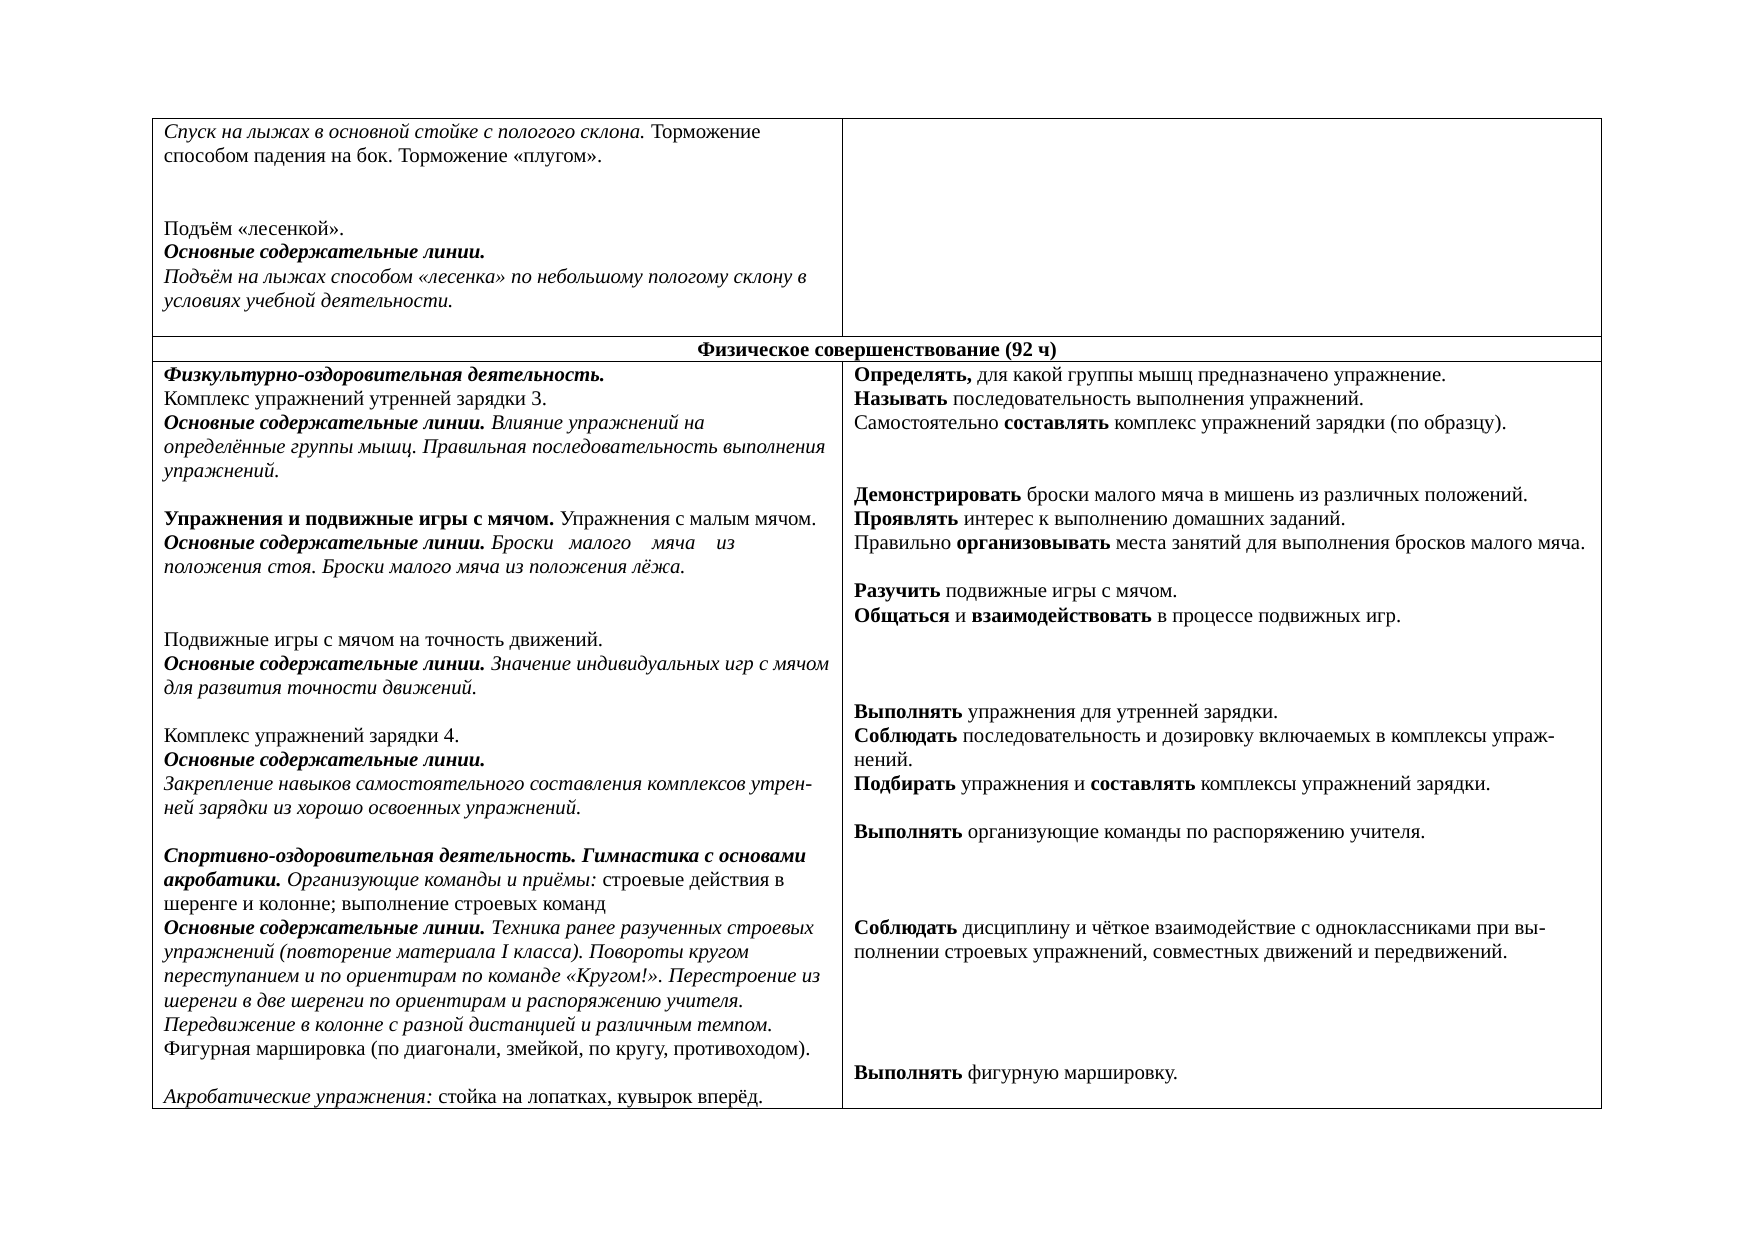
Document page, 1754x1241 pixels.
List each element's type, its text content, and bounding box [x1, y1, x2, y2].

table_cell Физическое совершенствование (92 ч) [153, 337, 1601, 361]
table_cell Раскрывать роль и значение по­движных игр для укрепления здоровья, развития физических качеств, освоения спортивных игр, входящих в школьную программу. Характеризовать возможности заня­тий подвижными играми в укреплении дружбы и приобретении новых друзей, воспитании силы воли, смелости, реши­тельности и т. п. Использовать подвижные игры для развития основных физических качеств. Моделировать игровые ситуации. Регулировать эмоции и управлять ими в процессе игровой деятельности. Взаимодействовать со сверстниками в условиях игровой и соревновательной деятельности. Воспитывать смелость, волю, реши­тельность, активность и инициативность при решении вариативных задач, возни­кающих в процессе подвижных игр. Излагать правила игр и особенности их организации. Активно использовать подвижные игры для закрепления технических дей­ствий и приёмов игры в баскетбол. Излагать правила игр и особенности их организации. Активно использовать подвижные игры для закрепления технических дей­ствий и приёмов игры в футбол. Характеризовать закаливание как способ повышения устойчивости ор­ганизма к жаркой и холодной погоде, простудным и инфекционным заболе­ваниям. Называть основные способы закалива­ния водой. Излагать правила закаливания обти­ранием. Выполнять обтирания с изменяю­щимся температурным режимом (по за­данному образцу). Характеризовать физические упраж­нения как движения, которые выполняют по определённым правилам и с опреде­лённой целью. Сравнивать физические упражнения с естественными движениями и передви­жениями, находить общее и различное. Рассказывать о положительном влия­нии прыжков через скакалку на развитие силы, быстроты, выносливости и равно­весия. Выполнять прыжки через скакалку разными способами. Разучивать и выполнять упражнения комплекса утренней зарядки. Определять физическое развитие как процесс взросления человека. Называть основные показатели фи­зического развития. Измерять показатели физического развития самостоятельно или с помощью партнёра / родителей. Иметь представление о физических качествах как способностях человека про­являть силу, быстроту, выносливость, гиб­кость и равновесие. Определять связь развития физиче­ских качеств с развитием систем организ­ма и укреплением здоровья человека. Характеризовать силу как физиче­ское качество человека. Определять зависимость проявления силы от способности мышц максималь­но напрягаться. Выделять упражнения для развития силы из числа общеразвивающих упражнений. Характеризовать особенности упраж­нений для развития силы и демонстри­ровать их выполнение. Выполнять контрольные упражнения для проверки силы. Характеризовать быстроту как физи­ческое качество человека. Определять зависимость проявления быстроты от 'способности перемещать тело или его звенья с максимальной ско­ростью или частотой движений. Выделять упражнения на развитие быстроты из числа общеразвивающих упражнений. Характеризовать и демонстрировать особенности выполнения упражнений на развитие быстроты. Характеризовать выносливость как физическое качество человека. Определять зависимость выносливо­сти от способности длительно выполнять физическую нагрузку. Выделять упражнения для развития выносливости из числа общеразвиваю­щих упражнений. Характеризовать особенности вы­полнения упражнений для развития вы­носливости и демонстрировать их вы­полнение. Выполнять контрольные упражнения для проверки выносливости. Характеризовать гибкость как физи­ческое качество человека. Определять зависимость проявления гибкости от способности выполнять дви­жения с максимальной амплитудой. Выделять упражнения для развития гибкости из числа общеразвивающих упражнений. Характеризовать особенности выпол­нения упражнений для развития гибкости и демонстрировать их выполнение. Выполнять контрольные упражнения для проверки гибкости. Характеризовать равновесие как фи­зическое качество человека. Определять зависимость равнове­сия от способности удерживать тело в заданной позе стоя на месте или при передвижении. Выделять упражнения для развития равновесия из числа общеразвивающих упражнений. Характеризовать особенности выпол­нения упражнений для развития равнове­сия и демонстрировать их выполнение. Выполнять контрольные упражнения для проверки равновесия. Организовывать и проводить по­движные игры со сверстниками на досуге. Общаться и взаимодействовать в процессе подвижных игр. Составлять комплекс утренней заряд­ки по образцу. Разучивать и выполнять упражнения комплекса утренней зарядки. Характеризовать прогулки в зимнее время как активный отдых, содействую­щий укреплению здоровья и закаливанию организма. Правильно выбирать одежду и обувь с учётом погодных условий. Характеризовать способы катания на санках с гор (например, сидя и лёжа на санках). Демонстрировать развитие равнове­сия при спусках с гор на санках в усло­виях игровой деятельности. Характеризовать технику сколь­зящего хода и демонстрировать её в условиях игровой и соревновательной деятельности Характеризовать и демонстрировать технику равномерного передвижения на лыжах двухшажным попеременным ходом. Демонстрировать технику спуска на лыжах с пологого склона в основной стойке лыжника. Выполнять торможение способом па­дения на правый и левый бок при спуске с пологого склона. Выполнять торможение «плугом» при спуске с пологого склона. Выполнять подъём на лыжах спосо­бом «лесенка». [843, 119, 1601, 336]
table_cell Определять, для какой группы мышц предназначено упражнение. Называть последовательность выпол­нения упражнений. Самостоятельно составлять комплекс упражнений зарядки (по образцу). Демонстрировать броски малого мяча в мишень из различных положений. Проявлять интерес к выполнению домашних заданий. Правильно организовывать места заня­тий для выполнения бросков малого мяча. Разучить подвижные игры с мячом. Общаться и взаимодействовать в про­цессе подвижных игр. Выполнять упражнения для утренней зарядки. Соблюдать последовательность и до­зировку включаемых в комплексы упраж­нений. Подбирать упражнения и составлять комплексы упражнений зарядки. Выполнять организующие команды по распоряжению учителя. Соблюдать дисциплину и чёткое вза­имодействие с одноклассниками при вы­полнении строевых упражнений, совмест­ных движений и передвижений. Выполнять фигурную маршировку. Соблюдать правила техники безопас­ности при выполнении акробатических упражнений. Выполнять ранее разученные упраж­нения в стандартных и изменяющихся условиях. Характеризовать и демонстрировать технику выполнения стойки на лопатках, согнув ноги. Характеризовать и демонстрировать технику выполнения стойки на лопатках, выпрямив ноги. Характеризовать и демонстрировать технику выполнения полупереворота на­зад и кувырка вперёд. Выполнять разученные упражнения в структуре акробатических фрагментов и акробатических комбинаций. Соблюдать правила техники безопас­ности при выполнении гимнастических упражнений на низкой перекладине. Демонстрировать технику разучен­ных висов на низкой гимнастической перекладине. Соблюдать правила техники безопас­ности при выполнении упражнений на гимнастической стенке. Выполнять ранее разученные пере­движения по гимнастической стенке в стандартных и изменяющихся условиях. Демонстрировать технику лазанья по гимнастической стенке по диагонали в условиях учебной деятельности. Выполнять ранее разученные упраж­нения по преодолению полосы препят­ствий в стандартных условиях и в усло­виях игровой (соревновательной) дея­тельности. Демонстрировать технику выполне­ния разученных упражнений, ориенти­рованных на преодоление искусственных полос препятствий. Преодолевать полосу препятствий в стандартных и вариативных условиях. Совершенствовать технику выпол­нения ранее разученных беговых упраж­нений в стандартных и изменяющихся условиях. Выполнять равномерный бег в режи­ме умеренной интенсивности на дистан­цию 400—500 м. Выполнять бег с последующим уско­рением на дистанцию 10—12 м. Выполнять челночный бег ЗхЮ м с максимальной скоростью передвижения. Совершенствовать технику выполне­ния ранее разученных прыжковых упраж­нений в стандартных и изменяющихся условиях. Характеризовать и демонстриро­вать технику прыжка в высоту с прямо­го разбега. Выполнять прыжок в высоту с пря­мого разбега на максимальный результат. Соблюдать правила техники безопас­ности при выполнении упражнений в бро­сках большого мяча. Демонстрировать технику броска большого мяча на дальность двумя рука­ми снизу из положения стоя. Демонстрировать технику броска боль­шого мяча на дальность двумя руками из-за головы из положения сидя. Соблюдать правила техники безопас­ности при выполнении упражнений в ме­тании малого мяча. Характеризовать и демонстрировать технику броска малого мяча из-за головы. Выполнять метание малого мяча на максимально возможный результат. Демонстрировать технику физиче­ских упражнений из базовых видов спор­та в вариативных условиях игровой дея­тельности. Моделировать игровые ситуации. Регулировать эмоции и управлять ими в процессе игровой деятельности. Взаимодействовать со сверстниками в условиях игровой и соревновательной деятельности. Демонстрировать технику удара вну­тренней стороной стопы («щёчкой») и передачу мяча в парах и тройках в стандартных и изменяющихся (игровых) условиях. Совершенствовать технику выпол­нения ударов внутренней стороной сто­пы («щёчкой») по неподвижному мячу с места и разбега, передачи мяча в парах и тройках в условиях учебной и игровой деятельности. Характеризовать и демонстрировать технику остановки катящегося мяча вну­тренней стороной стопы. Демонстрировать технику ведения мяча внутренней и внешней частью подъёма по прямой линии и дуге, «змейкой» между стойками. Демонстрировать технику ловли и передачи мяча двумя руками снизу и от груди в условиях игровой и соревнова­тельной деятельности. Выполнять специальные передвиже­ния баскетболиста в условиях учебной и игровой деятельности. Выполнять технику остановки разу­ченными способами в условиях учебной и игровой деятельности. Выполнять ведение мяча, стоя на месте. Выполнять ведение мяча с продвиже­нием шагом вперёд. Демонстрировать технику выполне­ния подбрасывания мяча на заданную высоту. Демонстрировать технику выполне­ния прямой подачи снизу, сбоку. Проявлять интерес к культуре своего народа, бережному отношению к его тра­дициям, обрядам, формам поведения и взаимоотношений. Проявлять интерес к национальным видам спорта, активно включаться в национальные праздники и спортивные соревнования по национальным видам спорта. Выполнять соревновательные упражне­ния из национальных видов спорта в усло­виях учебной и игровой деятельности. Выполнять гимнастические упражне­ния для развития основных физических качеств и использовать их в самостоя­тельных домашних занятиях. Выполнять легкоатлетические упраж­нения для развития основных физических качеств и использовать их в самостоя­тельных домашних занятиях. Выполнять упражнения лыжной под­готовки для развития основных физиче­ских качеств и использовать их в само­стоятельных домашних занятиях. Демонстрировать повышение резуль­татов в показателях развития основных физических качеств [843, 362, 1601, 1108]
